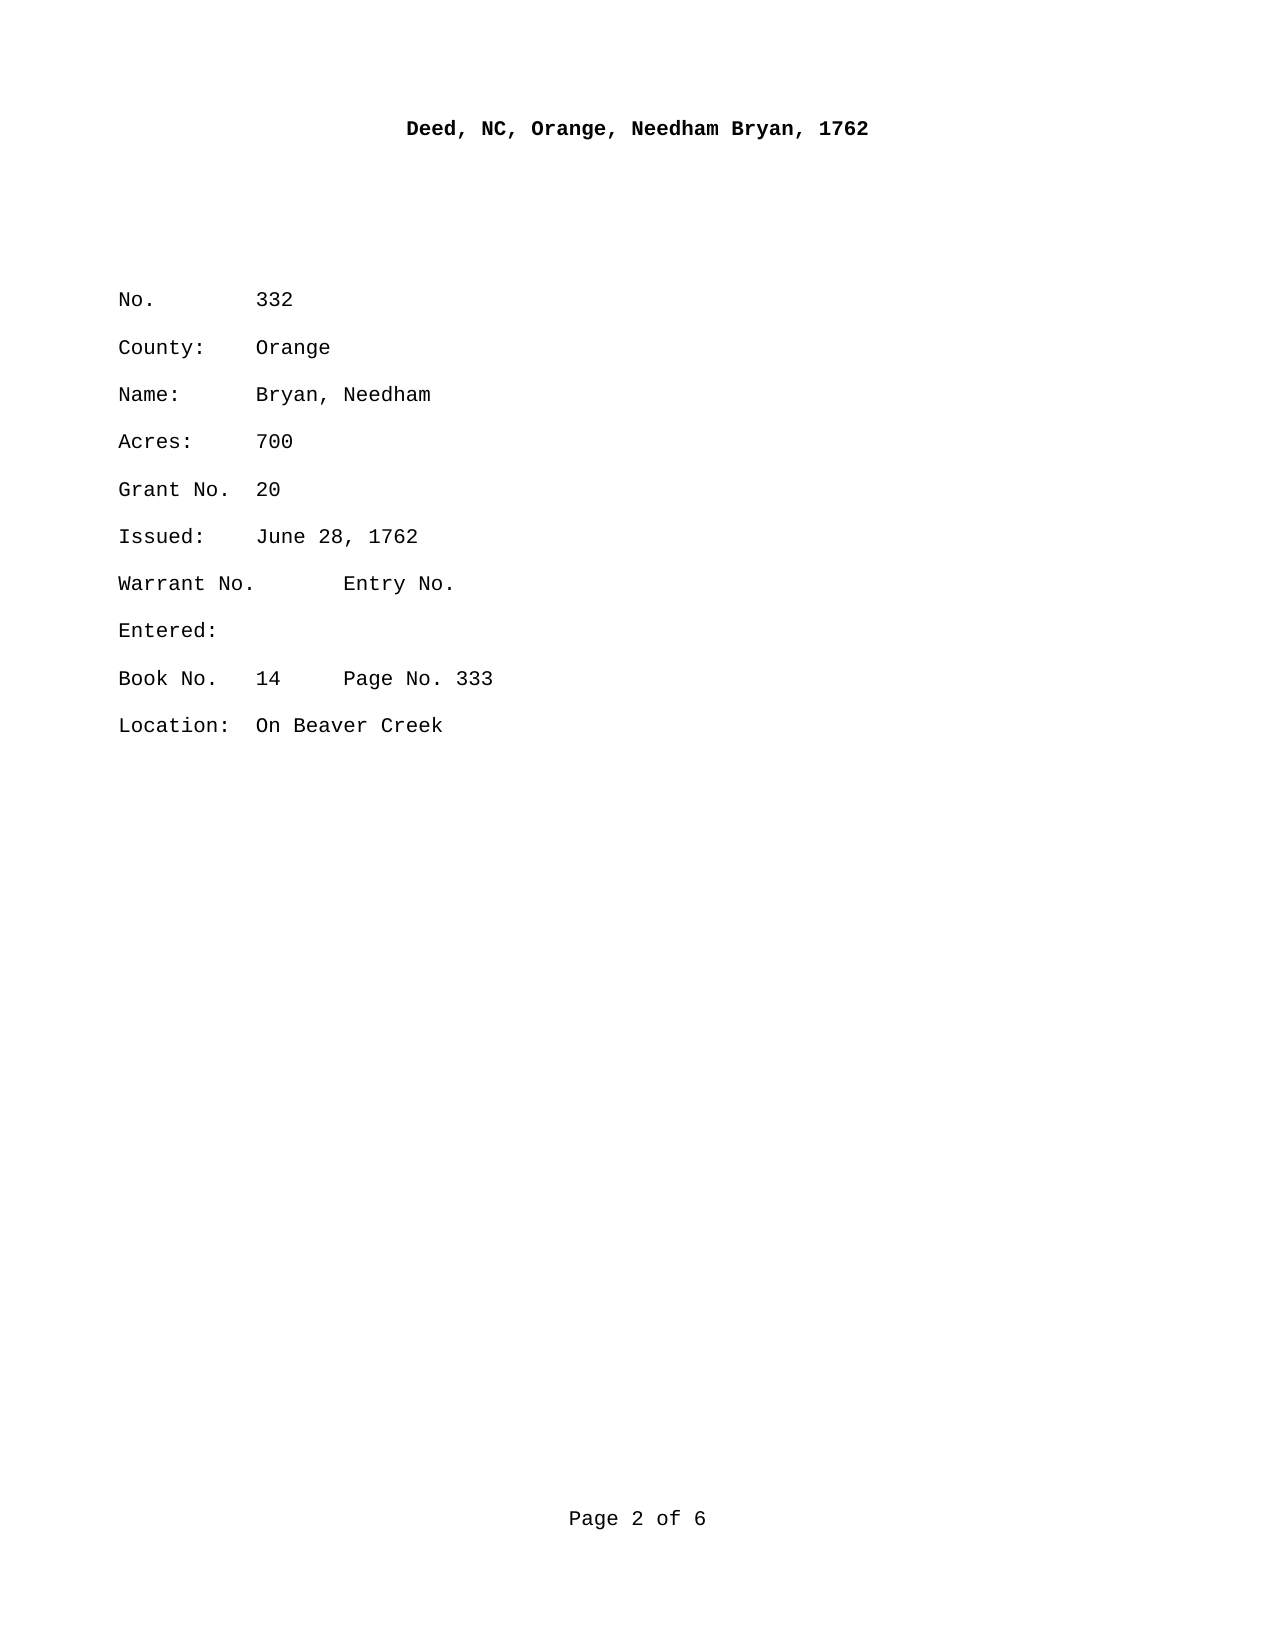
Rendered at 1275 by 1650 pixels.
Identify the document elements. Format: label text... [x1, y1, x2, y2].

text County: Orange [118, 337, 1157, 360]
text Name: Bryan, Needham [118, 384, 1157, 408]
text Book No. 14 Page No. 333 [118, 668, 1157, 691]
text Grant No. 20 [118, 479, 1157, 502]
text No. 332 [118, 289, 1157, 313]
text Entered: [118, 621, 1157, 644]
text Issued: June 28, 1762 [118, 526, 1157, 549]
text Warrant No. Entry No. [118, 573, 1157, 597]
text Acres: 700 [118, 431, 1157, 455]
text Location: On Beaver Creek [118, 715, 1157, 739]
